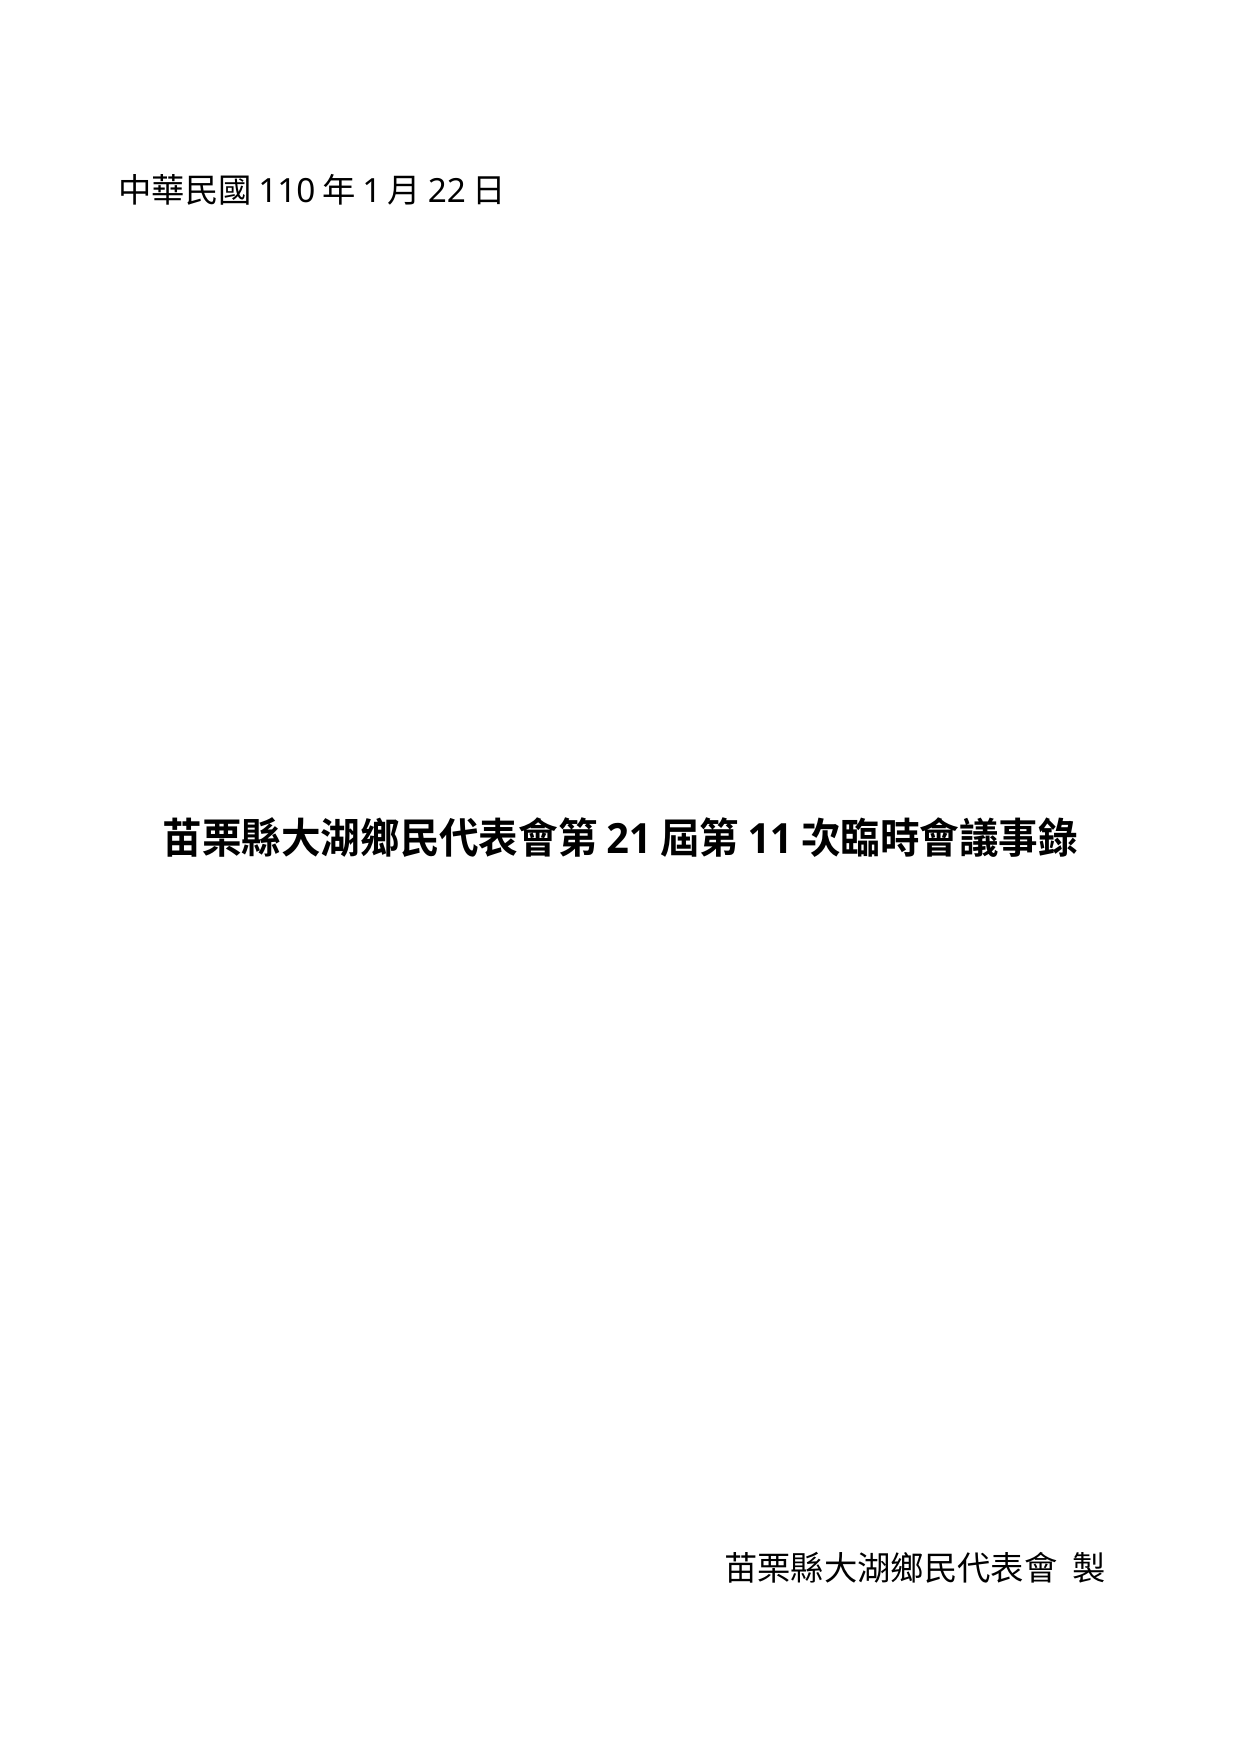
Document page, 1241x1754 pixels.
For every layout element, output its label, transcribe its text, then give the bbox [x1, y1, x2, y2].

text 苗栗縣大湖鄉民代表會第21屆第11次臨時會議事錄 [118, 805, 1122, 865]
text 苗栗縣大湖鄉民代表會 製 [118, 1541, 1105, 1589]
text 中華民國110年1月22日 [118, 163, 1122, 212]
